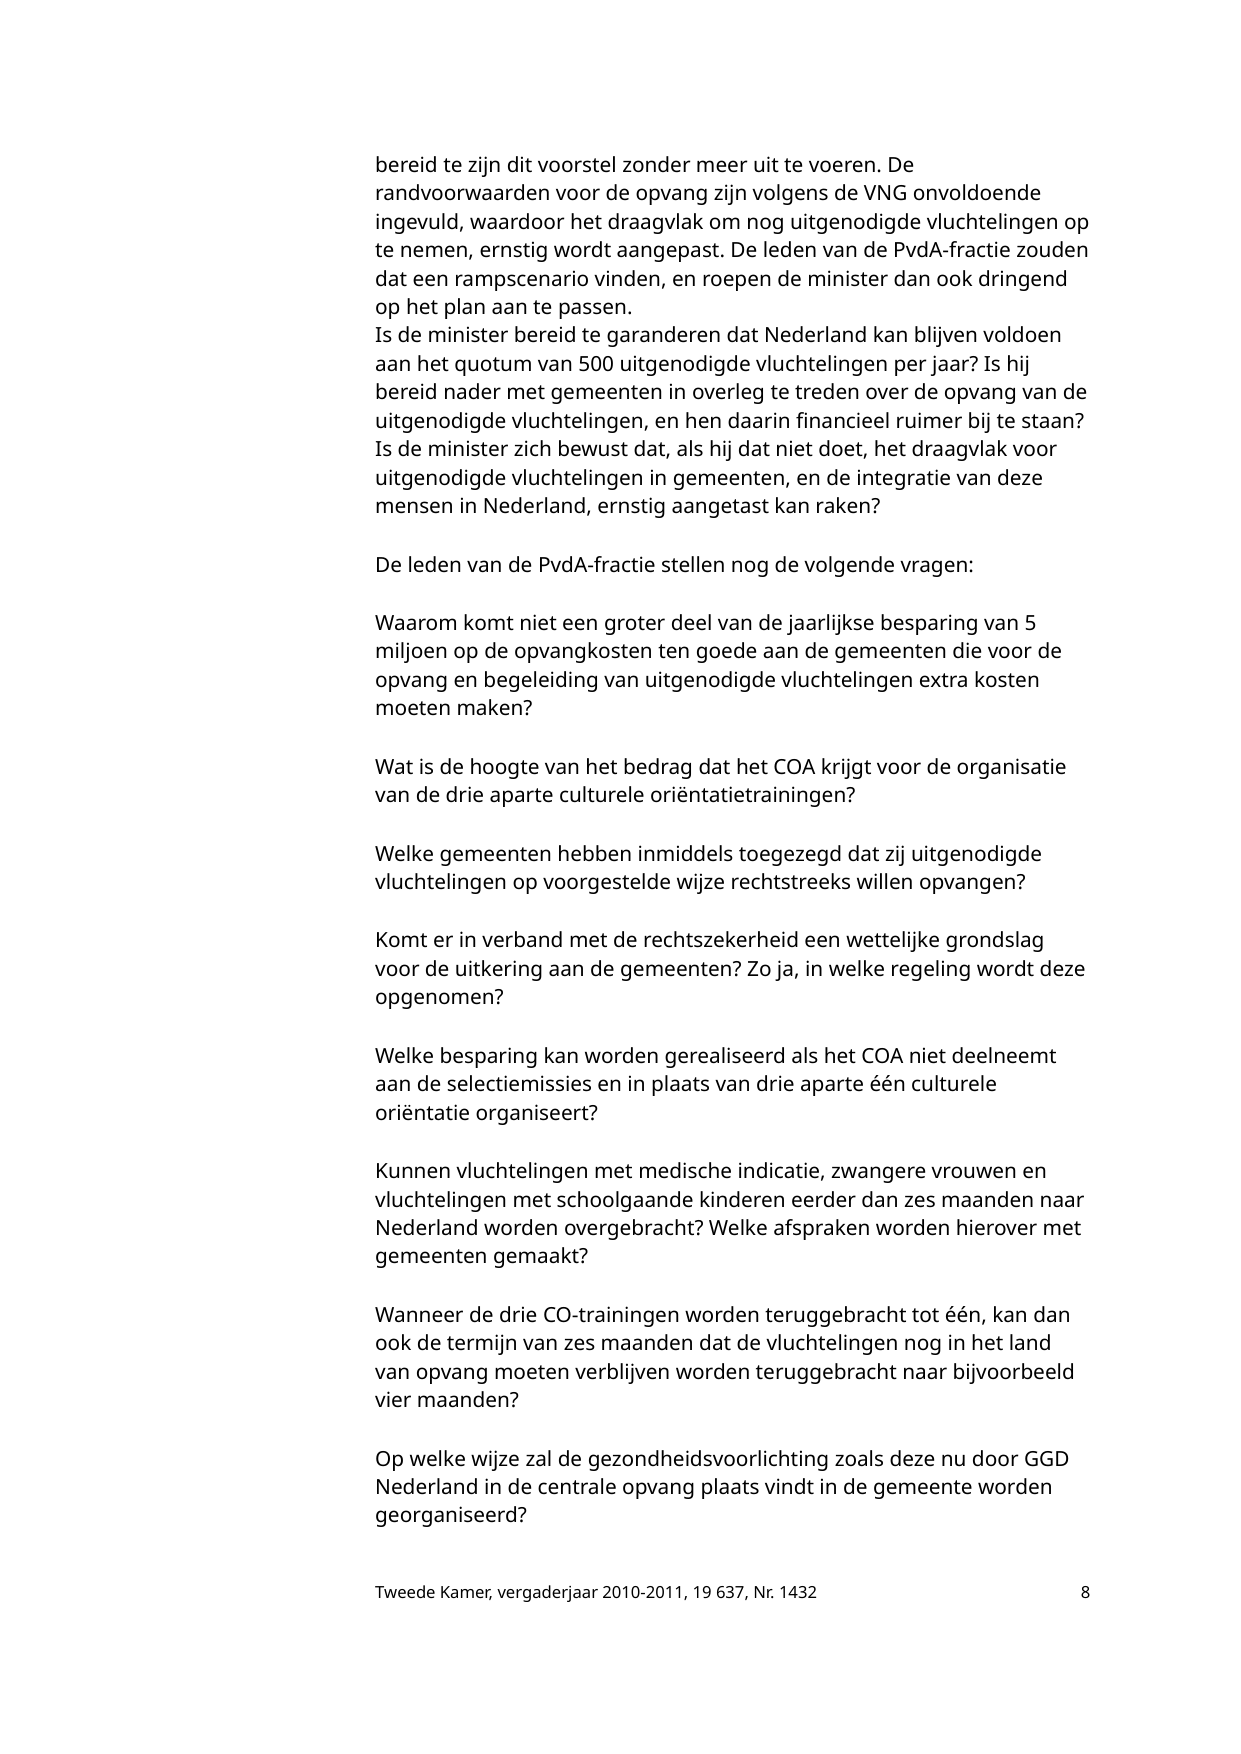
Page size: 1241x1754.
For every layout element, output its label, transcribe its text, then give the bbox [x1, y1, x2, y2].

text Op welke wijze zal de gezondheidsvoorlichting zoals deze nu door GGD Nederland in de centrale opvang plaats vindt in de gemeente worden georganiseerd? [375, 1444, 1090, 1529]
text Komt er in verband met de rechtszekerheid een wettelijke grondslag voor de uitkering aan de gemeenten? Zo ja, in welke regeling wordt deze opgenomen? [375, 926, 1090, 1011]
text bereid te zijn dit voorstel zonder meer uit te voeren. De randvoorwaarden voor de opvang zijn volgens de VNG onvoldoende ingevuld, waardoor het draagvlak om nog uitgenodigde vluchtelingen op te nemen, ernstig wordt aangepast. De leden van de PvdA-fractie zouden dat een rampscenario vinden, en roepen de minister dan ook dringend op het plan aan te passen. [375, 150, 1090, 321]
text Waarom komt niet een groter deel van de jaarlijkse besparing van 5 miljoen op de opvangkosten ten goede aan de gemeenten die voor de opvang en begeleiding van uitgenodigde vluchtelingen extra kosten moeten maken? [375, 608, 1090, 722]
text Welke gemeenten hebben inmiddels toegezegd dat zij uitgenodigde vluchtelingen op voorgestelde wijze rechtstreeks willen opvangen? [375, 839, 1090, 896]
text Kunnen vluchtelingen met medische indicatie, zwangere vrouwen en vluchtelingen met schoolgaande kinderen eerder dan zes maanden naar Nederland worden overgebracht? Welke afspraken worden hierover met gemeenten gemaakt? [375, 1156, 1090, 1270]
text Is de minister bereid te garanderen dat Nederland kan blijven voldoen aan het quotum van 500 uitgenodigde vluchtelingen per jaar? Is hij bereid nader met gemeenten in overleg te treden over de opvang van de uitgenodigde vluchtelingen, en hen daarin financieel ruimer bij te staan? Is de minister zich bewust dat, als hij dat niet doet, het draagvlak voor uitgenodigde vluchtelingen in gemeenten, en de integratie van deze mensen in Nederland, ernstig aangetast kan raken? [375, 321, 1090, 520]
text Welke besparing kan worden gerealiseerd als het COA niet deelneemt aan de selectiemissies en in plaats van drie aparte één culturele oriëntatie organiseert? [375, 1041, 1090, 1126]
text De leden van de PvdA-fractie stellen nog de volgende vragen: [375, 550, 1090, 578]
text Wat is de hoogte van het bedrag dat het COA krijgt voor de organisatie van de drie aparte culturele oriëntatietrainingen? [375, 752, 1090, 809]
text Wanneer de drie CO-trainingen worden teruggebracht tot één, kan dan ook de termijn van zes maanden dat de vluchtelingen nog in het land van opvang moeten verblijven worden teruggebracht naar bijvoorbeeld vier maanden? [375, 1300, 1090, 1414]
